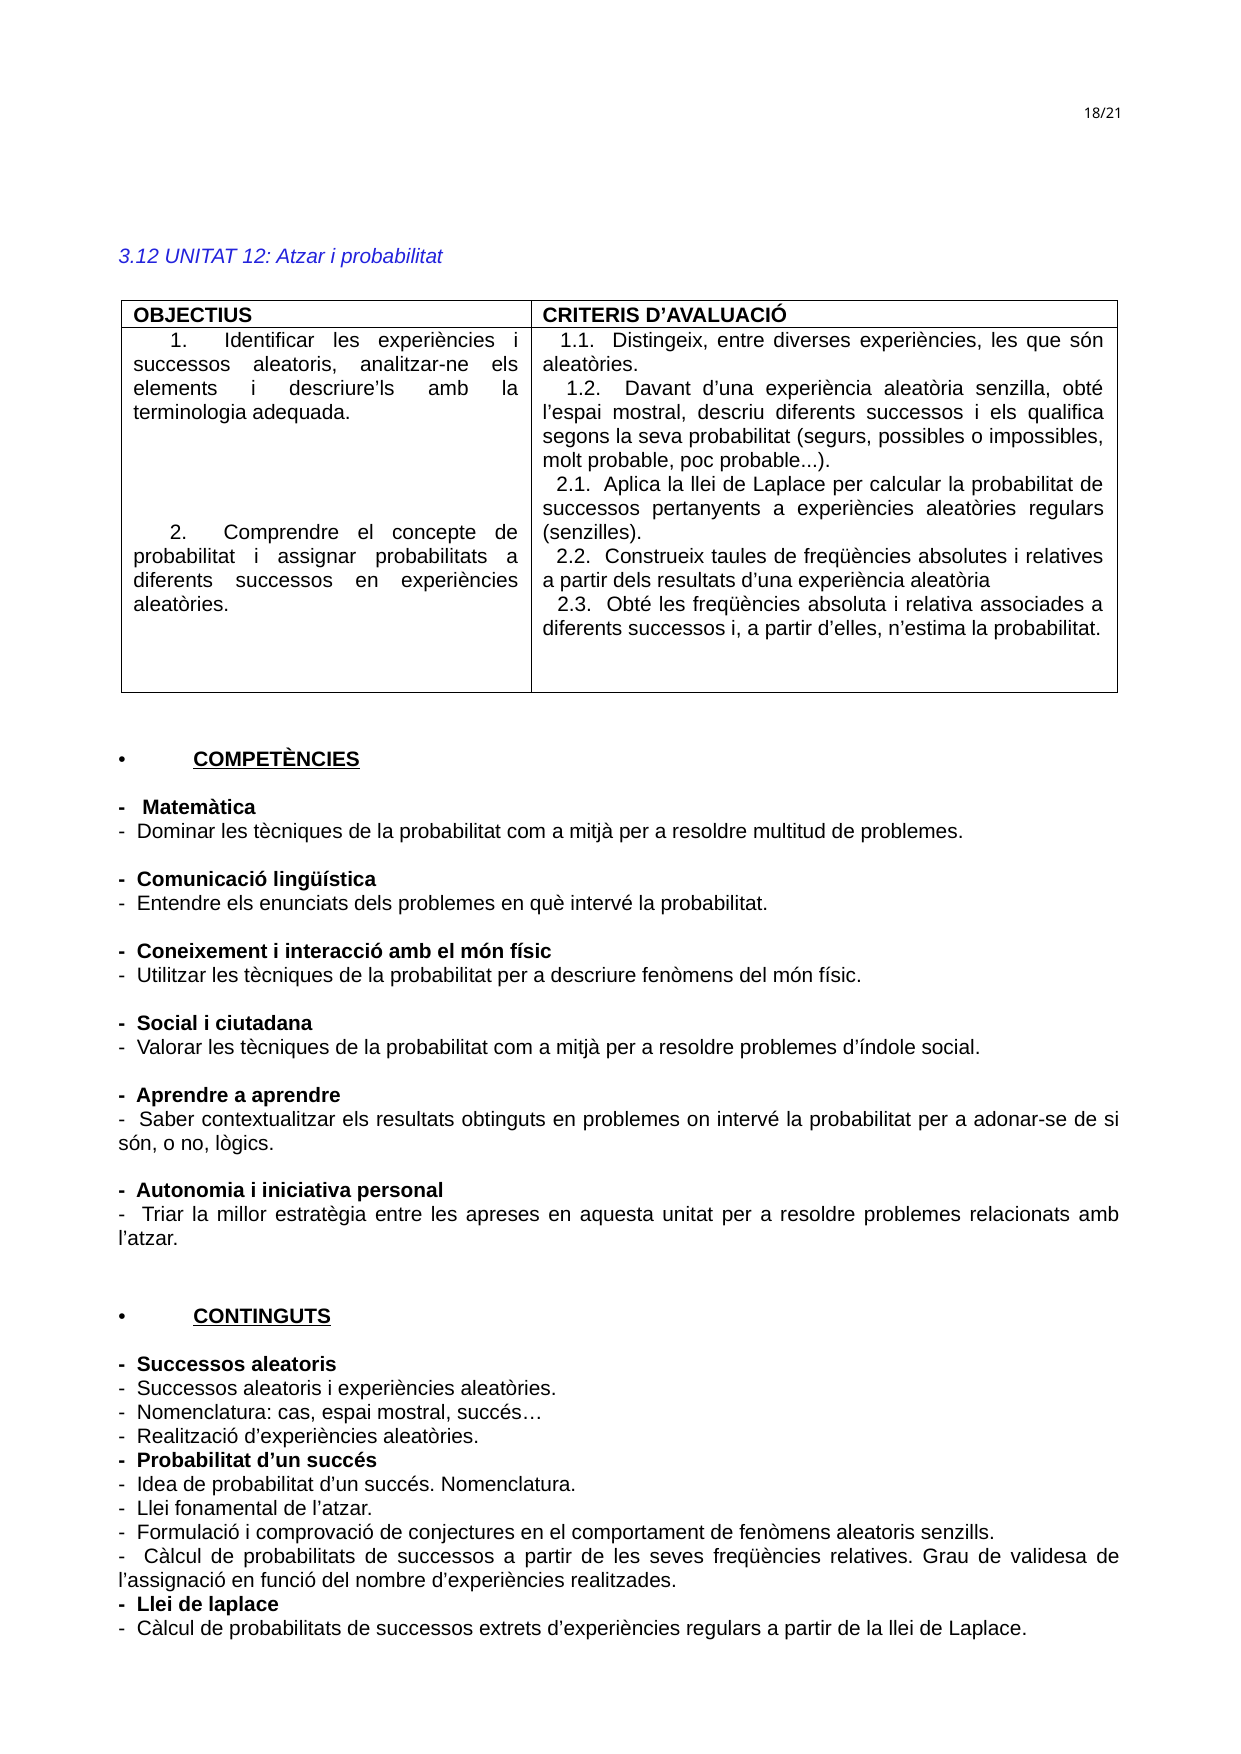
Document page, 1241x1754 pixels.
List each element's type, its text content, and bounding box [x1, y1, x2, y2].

table_cell 1. Identificar les experiències i successos aleatoris, analitzar-ne els elements i descriure’ls amb la terminologia adequada. 2. Comprendre el concepte de probabilitat i assignar probabilitats a diferents successos en experiències aleatòries. [122, 328, 531, 692]
text - Càlcul de probabilitats de successos a partir de les seves freqüències relatives. Grau de validesa de l’assignació en funció del nombre d’experiències realitzades. [118, 1544, 1121, 1592]
text - Social i ciutadana [118, 1011, 1121, 1034]
text - Successos aleatoris [118, 1352, 1121, 1376]
text - Nomenclatura: cas, espai mostral, succés… [118, 1400, 1121, 1424]
text - Formulació i comprovació de conjectures en el comportament de fenòmens aleatoris senzills. [118, 1520, 1121, 1544]
text - Llei de laplace [118, 1592, 1121, 1616]
text - Autonomia i iniciativa personal [118, 1178, 1121, 1202]
text - Dominar les tècniques de la probabilitat com a mitjà per a resoldre multitud de problemes. [118, 819, 1121, 843]
text - Saber contextualitzar els resultats obtinguts en problemes on intervé la probabilitat per a adonar-se de si són, o no, lògics. [118, 1106, 1121, 1154]
text - Aprendre a aprendre [118, 1082, 1121, 1106]
table_header CRITERIS D’AVALUACIÓ [532, 301, 1117, 327]
text - Utilitzar les tècniques de la probabilitat per a descriure fenòmens del món físic. [118, 963, 1121, 987]
text - Matemàtica [118, 795, 1121, 819]
subtitle 3.12 UNITAT 12: Atzar i probabilitat [118, 244, 1122, 268]
text - Probabilitat d’un succés [118, 1448, 1121, 1472]
list COMPETÈNCIES [118, 745, 1121, 771]
text - Idea de probabilitat d’un succés. Nomenclatura. [118, 1472, 1121, 1496]
text - Valorar les tècniques de la probabilitat com a mitjà per a resoldre problemes d’índole social. [118, 1034, 1121, 1058]
table_header OBJECTIUS [122, 301, 531, 327]
text - Successos aleatoris i experiències aleatòries. [118, 1376, 1121, 1400]
text - Realització d’experiències aleatòries. [118, 1424, 1121, 1448]
text - Llei fonamental de l’atzar. [118, 1496, 1121, 1520]
text - Entendre els enunciats dels problemes en què intervé la probabilitat. [118, 891, 1121, 915]
text - Comunicació lingüística [118, 867, 1121, 891]
text - Càlcul de probabilitats de successos extrets d’experiències regulars a partir de la llei de Laplace. [118, 1616, 1121, 1640]
list CONTINGUTS [118, 1302, 1121, 1328]
text - Triar la millor estratègia entre les apreses en aquesta unitat per a resoldre problemes relacionats amb l’atzar. [118, 1202, 1121, 1250]
text - Coneixement i interacció amb el món físic [118, 939, 1121, 963]
table_cell 1.1. Distingeix, entre diverses experiències, les que són aleatòries. 1.2. Davant d’una experiència aleatòria senzilla, obté l’espai mostral, descriu diferents successos i els qualifica segons la seva probabilitat (segurs, possibles o impossibles, molt probable, poc probable...). 2.1. Aplica la llei de Laplace per calcular la probabilitat de successos pertanyents a experiències aleatòries regulars (senzilles). 2.2. Construeix taules de freqüències absolutes i relatives a partir dels resultats d’una experiència aleatòria 2.3. Obté les freqüències absoluta i relativa associades a diferents successos i, a partir d’elles, n’estima la probabilitat. [532, 328, 1117, 692]
